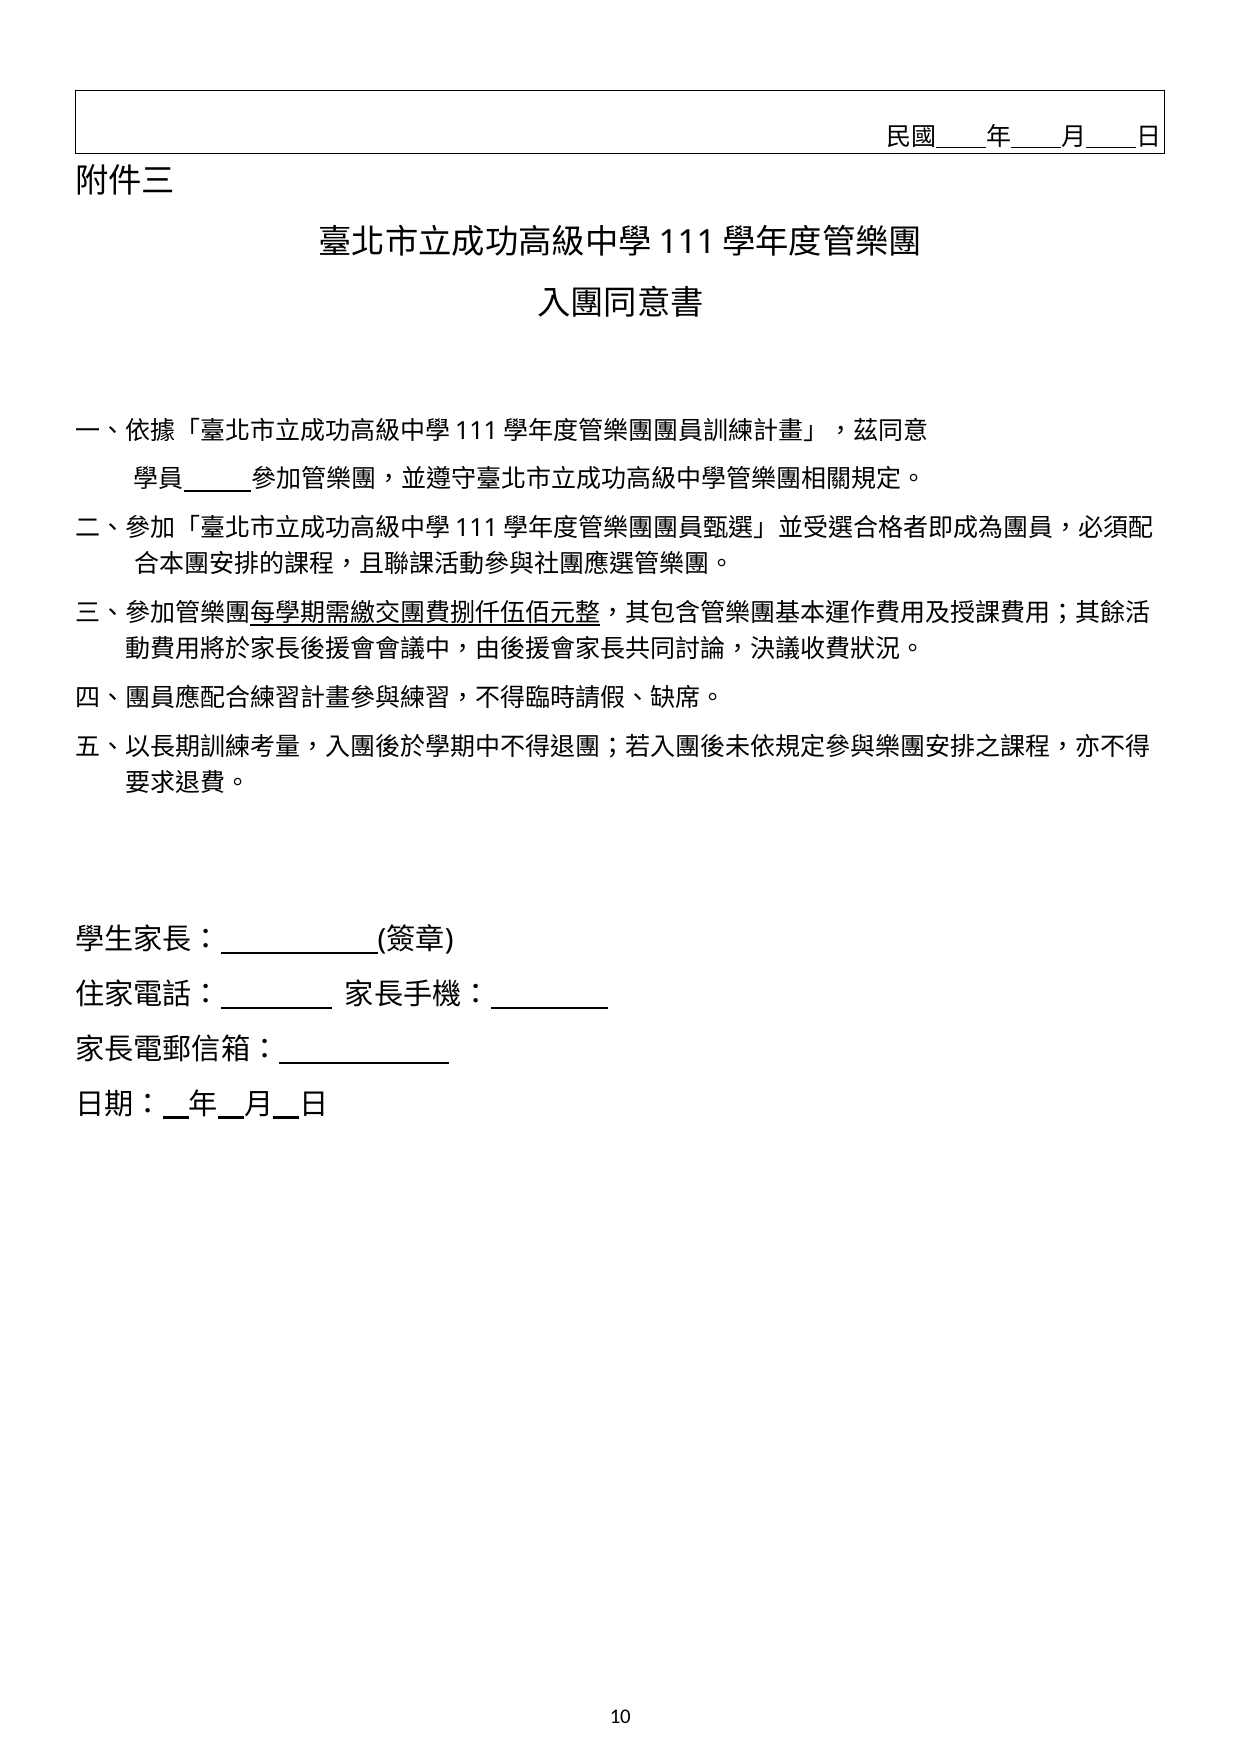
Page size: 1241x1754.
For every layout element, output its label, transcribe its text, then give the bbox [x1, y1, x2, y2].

text 日期： 年 月 日 [75, 1080, 1165, 1123]
text 臺北市立成功高級中學111學年度管樂團 [75, 215, 1165, 263]
text 一、依據「臺北市立成功高級中學111學年度管樂團團員訓練計畫」，茲同意 [75, 410, 1165, 446]
text 學員 參加管樂團，並遵守臺北市立成功高級中學管樂團相關規定。 [134, 459, 1165, 495]
text 二、參加「臺北市立成功高級中學111學年度管樂團團員甄選」並受選合格者即成為團員，必須配合本團安排的課程，且聯課活動參與社團應選管樂團。 [75, 508, 1165, 580]
text 學生家長： (簽章) [75, 916, 1165, 958]
text 住家電話： 家長手機： [75, 971, 1165, 1013]
table_cell 民國＿＿年＿＿月＿＿日 [76, 91, 1164, 153]
text 五、以長期訓練考量，入團後於學期中不得退團；若入團後未依規定參與樂團安排之課程，亦不得要求退費。 [75, 726, 1165, 799]
text 家長電郵信箱： [75, 1026, 1165, 1068]
text 入團同意書 [75, 276, 1165, 324]
text 四、團員應配合練習計畫參與練習，不得臨時請假、缺席。 [75, 678, 1165, 714]
text 三、參加管樂團每學期需繳交團費捌仟伍佰元整，其包含管樂團基本運作費用及授課費用；其餘活動費用將於家長後援會會議中，由後援會家長共同討論，決議收費狀況。 [75, 593, 1165, 665]
text 附件三 [75, 154, 1165, 202]
